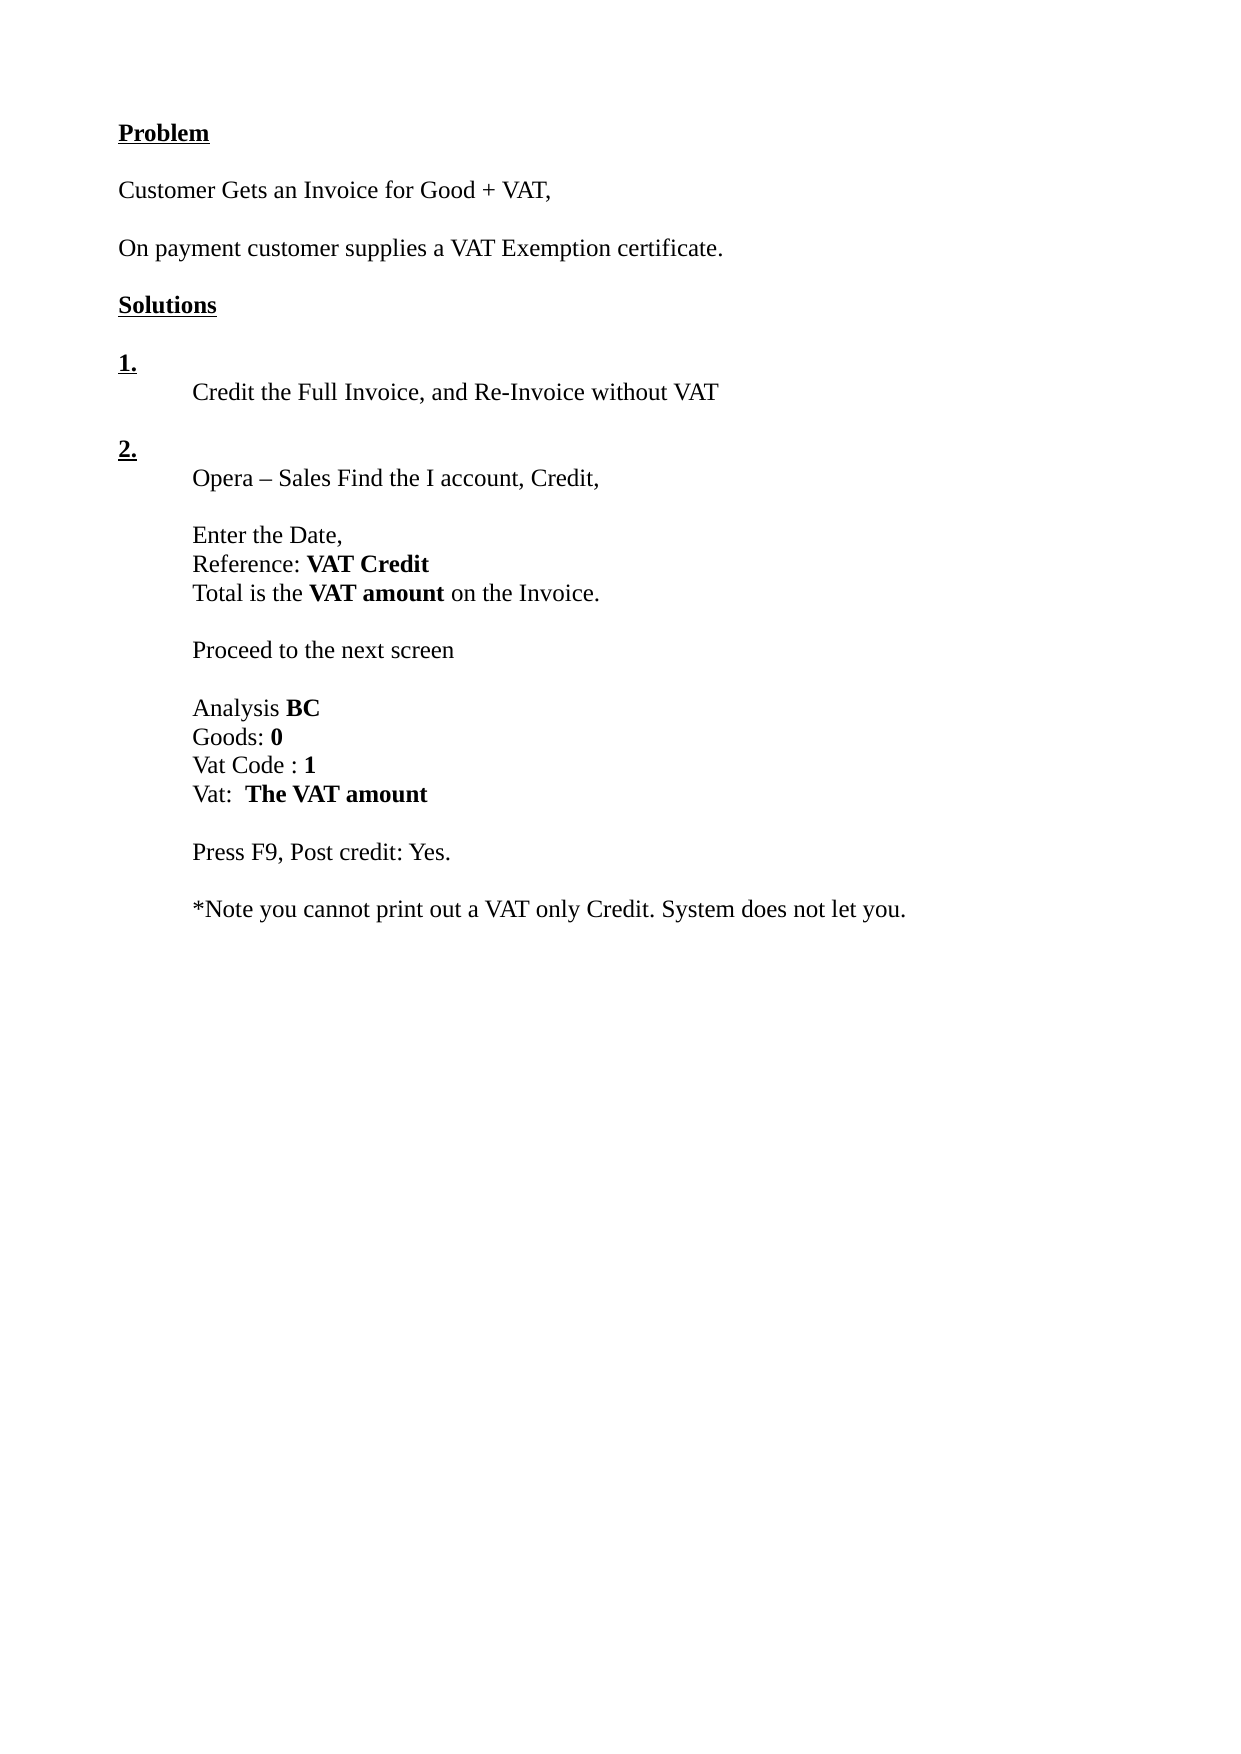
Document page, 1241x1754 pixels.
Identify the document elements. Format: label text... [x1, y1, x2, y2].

text Vat Code : 1 [118, 751, 1122, 779]
text Solutions [118, 291, 1122, 319]
text On payment customer supplies a VAT Exemption certificate. [118, 233, 1122, 262]
text Total is the VAT amount on the Invoice. [118, 578, 1122, 607]
text Goods: 0 [118, 722, 1122, 751]
text Reference: VAT Credit [118, 549, 1122, 578]
text Vat: The VAT amount [118, 779, 1122, 808]
text Press F9, Post credit: Yes. [118, 837, 1122, 866]
text Problem [118, 118, 1122, 147]
text 1. [118, 348, 1122, 377]
text Opera – Sales Find the I account, Credit, [118, 463, 1122, 492]
text Proceed to the next screen [118, 636, 1122, 664]
text *Note you cannot print out a VAT only Credit. System does not let you. [118, 894, 1122, 923]
text Credit the Full Invoice, and Re-Invoice without VAT [118, 377, 1122, 406]
text 2. [118, 434, 1122, 463]
text Analysis BC [118, 693, 1122, 722]
text Enter the Date, [118, 521, 1122, 549]
text Customer Gets an Invoice for Good + VAT, [118, 176, 1122, 204]
